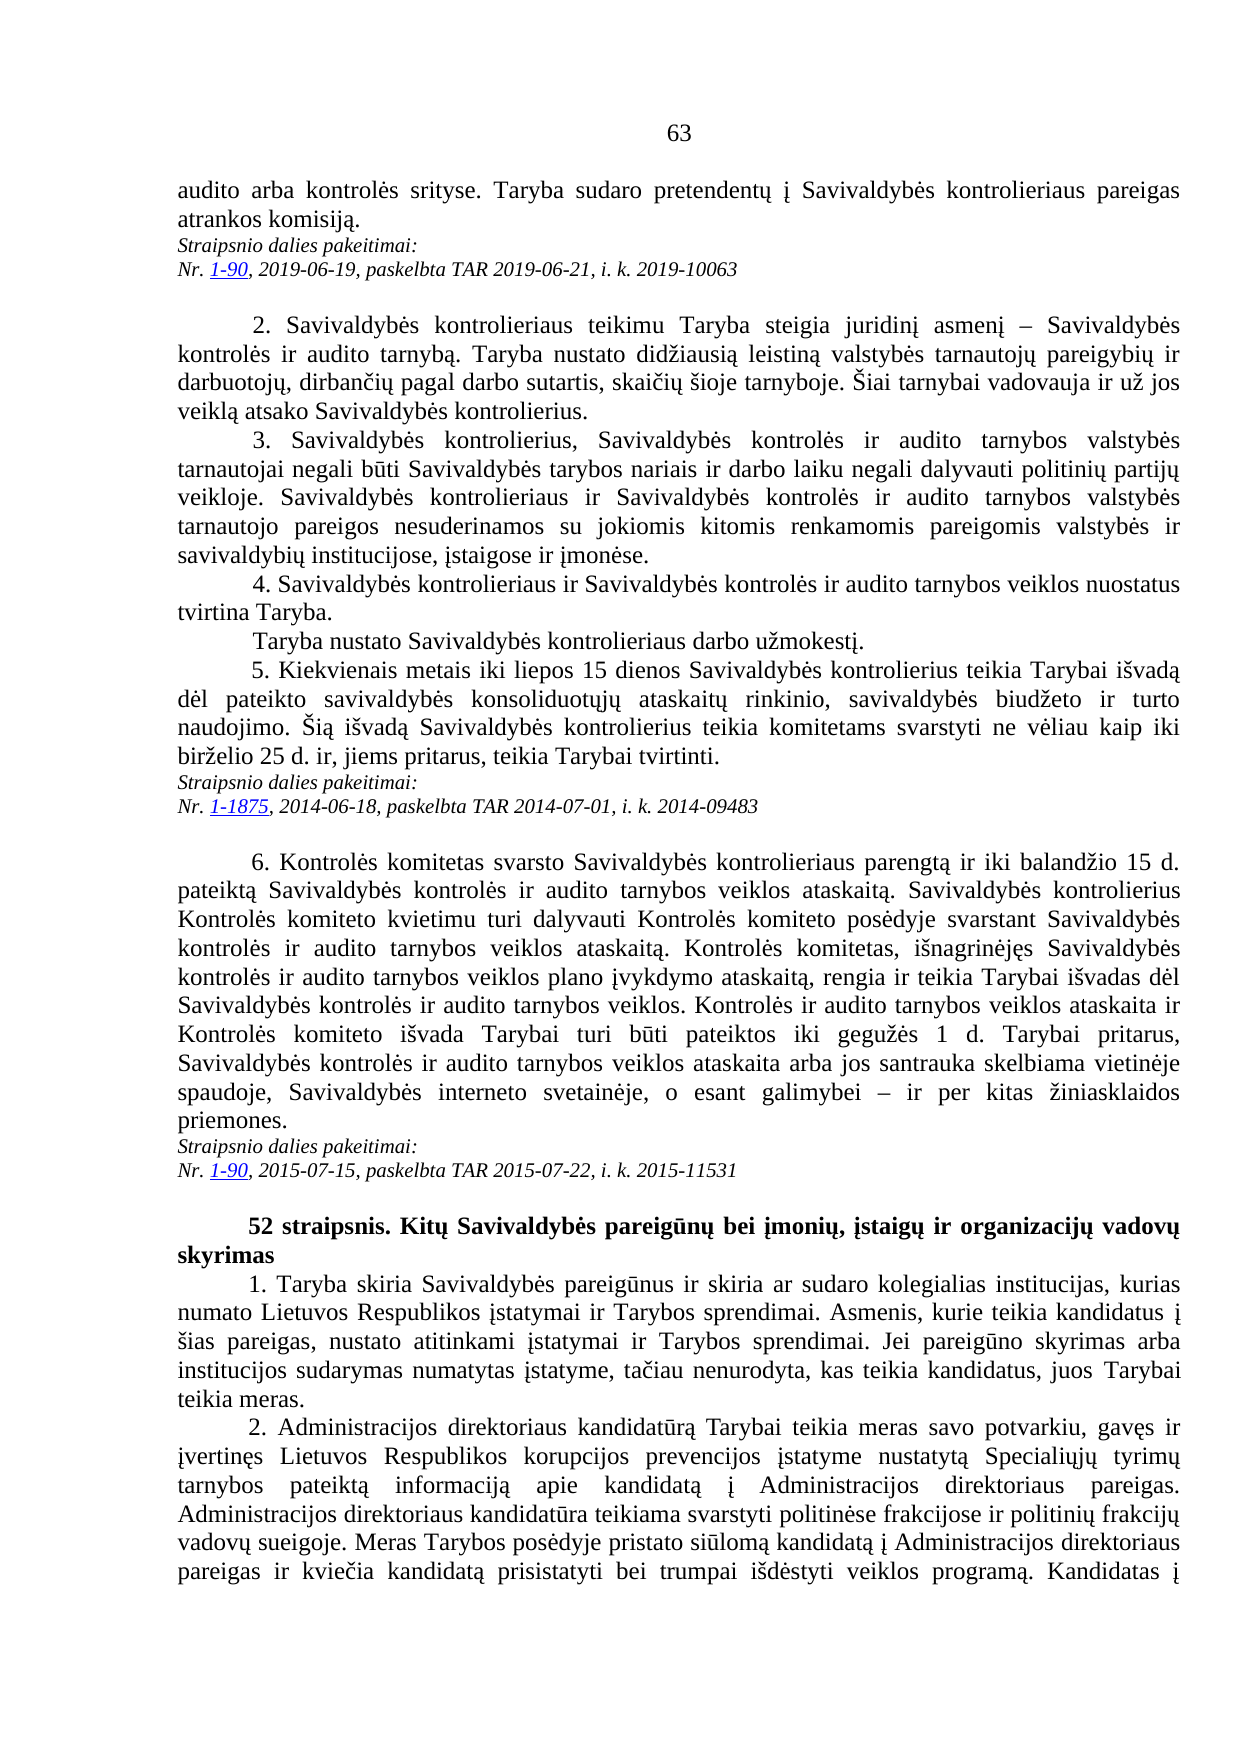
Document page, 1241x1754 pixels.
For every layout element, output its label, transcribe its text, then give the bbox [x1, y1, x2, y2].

text Straipsnio dalies pakeitimai: [177, 233, 1181, 257]
text Straipsnio dalies pakeitimai: [177, 770, 1181, 794]
text 1. Taryba skiria Savivaldybės pareigūnus ir skiria ar sudaro kolegialias institucijas, kurias numato Lietuvos Respublikos įstatymai ir Tarybos sprendimai. Asmenis, kurie teikia kandidatus į šias pareigas, nustato atitinkami įstatymai ir Tarybos sprendimai. Jei pareigūno skyrimas arba institucijos sudarymas numatytas įstatyme, tačiau nenurodyta, kas teikia kandidatus, juos Tarybai teikia meras. [177, 1269, 1181, 1412]
text 6. Kontrolės komitetas svarsto Savivaldybės kontrolieriaus parengtą ir iki balandžio 15 d. pateiktą Savivaldybės kontrolės ir audito tarnybos veiklos ataskaitą. Savivaldybės kontrolierius Kontrolės komiteto kvietimu turi dalyvauti Kontrolės komiteto posėdyje svarstant Savivaldybės kontrolės ir audito tarnybos veiklos ataskaitą. Kontrolės komitetas, išnagrinėjęs Savivaldybės kontrolės ir audito tarnybos veiklos plano įvykdymo ataskaitą, rengia ir teikia Tarybai išvadas dėl Savivaldybės kontrolės ir audito tarnybos veiklos. Kontrolės ir audito tarnybos veiklos ataskaita ir Kontrolės komiteto išvada Tarybai turi būti pateiktos iki gegužės 1 d. Tarybai pritarus, Savivaldybės kontrolės ir audito tarnybos veiklos ataskaita arba jos santrauka skelbiama vietinėje spaudoje, Savivaldybės interneto svetainėje, o esant galimybei – ir per kitas žiniasklaidos priemones. [177, 847, 1181, 1134]
text 2. Savivaldybės kontrolieriaus teikimu Taryba steigia juridinį asmenį – Savivaldybės kontrolės ir audito tarnybą. Taryba nustato didžiausią leistiną valstybės tarnautojų pareigybių ir darbuotojų, dirbančių pagal darbo sutartis, skaičių šioje tarnyboje. Šiai tarnybai vadovauja ir už jos veiklą atsako Savivaldybės kontrolierius. [177, 310, 1181, 425]
text 4. Savivaldybės kontrolieriaus ir Savivaldybės kontrolės ir audito tarnybos veiklos nuostatus tvirtina Taryba. [177, 569, 1181, 626]
text 52 straipsnis. Kitų Savivaldybės pareigūnų bei įmonių, įstaigų ir organizacijų vadovų skyrimas [177, 1211, 1181, 1269]
text Taryba nustato Savivaldybės kontrolieriaus darbo užmokestį. [177, 626, 1181, 655]
text 2. Administracijos direktoriaus kandidatūrą Tarybai teikia meras savo potvarkiu, gavęs ir įvertinęs Lietuvos Respublikos korupcijos prevencijos įstatyme nustatytą Specialiųjų tyrimų tarnybos pateiktą informaciją apie kandidatą į Administracijos direktoriaus pareigas. Administracijos direktoriaus kandidatūra teikiama svarstyti politinėse frakcijose ir politinių frakcijų vadovų sueigoje. Meras Tarybos posėdyje pristato siūlomą kandidatą į Administracijos direktoriaus pareigas ir kviečia kandidatą prisistatyti bei trumpai išdėstyti veiklos programą. Kandidatas į [177, 1412, 1181, 1585]
text 3. Savivaldybės kontrolierius, Savivaldybės kontrolės ir audito tarnybos valstybės tarnautojai negali būti Savivaldybės tarybos nariais ir darbo laiku negali dalyvauti politinių partijų veikloje. Savivaldybės kontrolieriaus ir Savivaldybės kontrolės ir audito tarnybos valstybės tarnautojo pareigos nesuderinamos su jokiomis kitomis renkamomis pareigomis valstybės ir savivaldybių institucijose, įstaigose ir įmonėse. [177, 425, 1181, 569]
text Nr. 1-1875, 2014-06-18, paskelbta TAR 2014-07-01, i. k. 2014-09483 [177, 794, 1181, 818]
text Nr. 1-90, 2019-06-19, paskelbta TAR 2019-06-21, i. k. 2019-10063 [177, 257, 1181, 281]
text Nr. 1-90, 2015-07-15, paskelbta TAR 2015-07-22, i. k. 2015-11531 [177, 1158, 1181, 1182]
text audito arba kontrolės srityse. Taryba sudaro pretendentų į Savivaldybės kontrolieriaus pareigas atrankos komisiją. [177, 176, 1181, 233]
text 5. Kiekvienais metais iki liepos 15 dienos Savivaldybės kontrolierius teikia Tarybai išvadą dėl pateikto savivaldybės konsoliduotųjų ataskaitų rinkinio, savivaldybės biudžeto ir turto naudojimo. Šią išvadą Savivaldybės kontrolierius teikia komitetams svarstyti ne vėliau kaip iki birželio 25 d. ir, jiems pritarus, teikia Tarybai tvirtinti. [177, 655, 1181, 770]
text Straipsnio dalies pakeitimai: [177, 1134, 1181, 1158]
